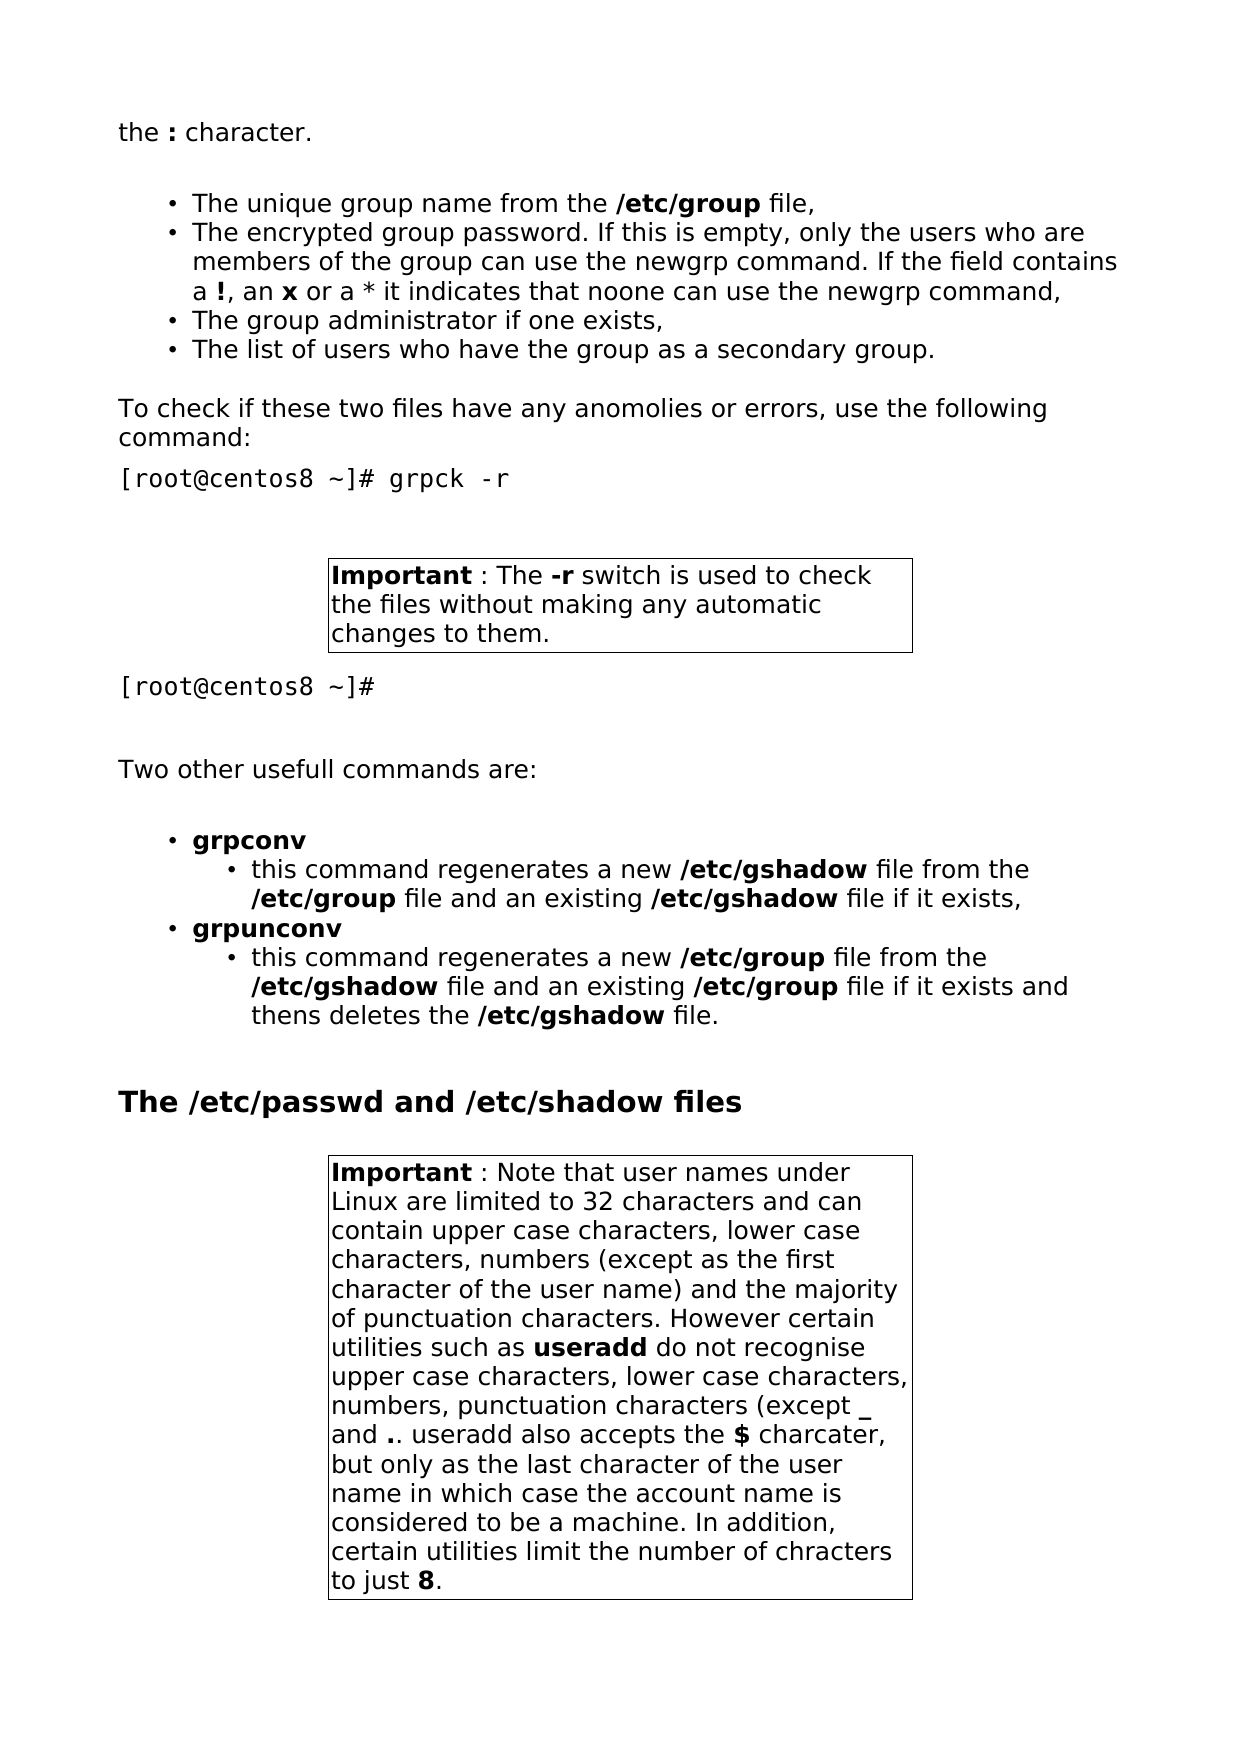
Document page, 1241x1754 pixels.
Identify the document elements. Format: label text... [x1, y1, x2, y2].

text Two other usefull commands are: [118, 755, 1122, 784]
list grpunconv [177, 914, 1122, 943]
text the : character. [118, 118, 1122, 147]
subtitle The /etc/passwd and /etc/shadow files [118, 1085, 1122, 1119]
list The group administrator if one exists, [177, 306, 1122, 335]
text [root@centos8 ~]# grpck -r [root@centos8 ~]# [118, 464, 1122, 702]
list this command regenerates a new /etc/group file from the /etc/gshadow file and an existing /etc/group file if it exists and thens deletes the /etc/gshadow file. [236, 943, 1122, 1031]
list The unique group name from the /etc/group file, [177, 189, 1122, 218]
list The encrypted group password. If this is empty, only the users who are members of the group can use the newgrp command. If the field contains a !, an x or a * it indicates that noone can use the newgrp command, [177, 218, 1122, 306]
table_header Important : The -r switch is used to check the files without making any automatic changes to them. [329, 559, 912, 652]
list this command regenerates a new /etc/gshadow file from the /etc/group file and an existing /etc/gshadow file if it exists, [236, 856, 1122, 914]
text To check if these two files have any anomolies or errors, use the following command: [118, 394, 1122, 452]
table_header Important : Note that user names under Linux are limited to 32 characters and can contain upper case characters, lower case characters, numbers (except as the first character of the user name) and the majority of punctuation characters. However certain utilities such as useradd do not recognise upper case characters, lower case characters, numbers, punctuation characters (except _ and .. useradd also accepts the $ charcater, but only as the last character of the user name in which case the account name is considered to be a machine. In addition, certain utilities limit the number of chracters to just 8. [329, 1156, 912, 1598]
list The list of users who have the group as a secondary group. [177, 335, 1122, 364]
list grpconv [177, 826, 1122, 856]
